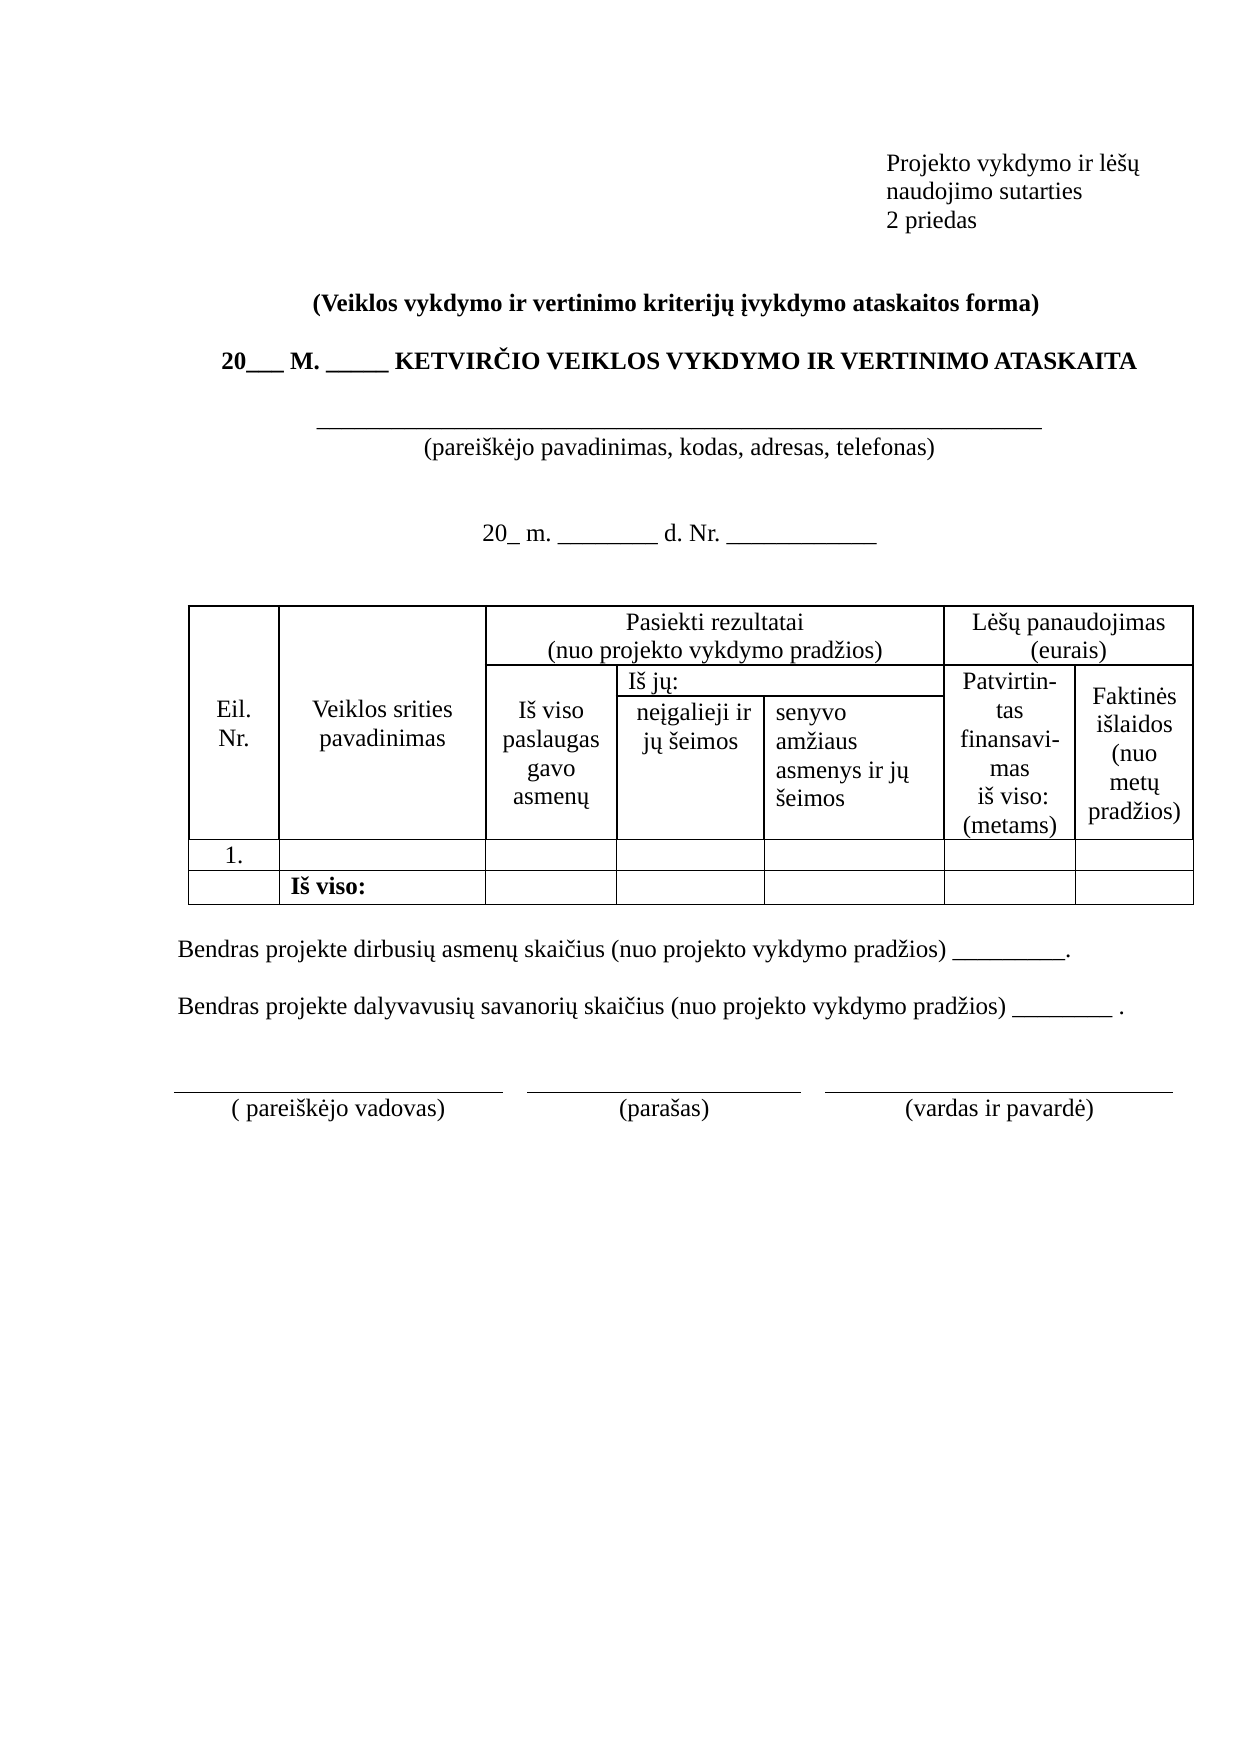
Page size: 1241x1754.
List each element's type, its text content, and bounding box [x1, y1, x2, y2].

text (pareiškėjo pavadinimas, kodas, adresas, telefonas) [177, 432, 1181, 461]
table_cell [945, 871, 1075, 904]
table_cell [945, 840, 1075, 870]
text Projekto vykdymo ir lėšų [177, 148, 1181, 176]
text 20_ m. ________ d. Nr. ____________ [177, 518, 1181, 547]
table_cell [1076, 840, 1193, 870]
table_cell senyvo amžiaus asmenys ir jų šeimos [765, 697, 943, 839]
table_cell ( pareiškėjo vadovas) [174, 1093, 503, 1126]
text 20___ M. _____ KETVIRČIO VEIKLOS VYKDYMO IR VERTINIMO ATASKAITA [177, 346, 1181, 375]
table_cell Iš viso: [280, 871, 485, 904]
table_cell 1. [189, 840, 279, 870]
table_header [527, 1049, 801, 1092]
text Bendras projekte dalyvavusių savanorių skaičius (nuo projekto vykdymo pradžios) ________ . [177, 991, 1181, 1020]
table_cell (vardas ir pavardė) [825, 1093, 1173, 1126]
table_header [825, 1049, 1173, 1092]
table_header [174, 1049, 503, 1092]
table_header Eil. Nr. [190, 607, 278, 839]
table_cell [1076, 871, 1193, 904]
table_cell (parašas) [527, 1093, 801, 1126]
table_header Veiklos srities pavadinimas [280, 607, 485, 839]
table_cell [189, 871, 279, 904]
text (Veiklos vykdymo ir vertinimo kriterijų įvykdymo ataskaitos forma) [177, 288, 1181, 317]
table_cell [765, 840, 944, 870]
table_cell Iš viso paslaugas gavo asmenų [487, 666, 616, 839]
text 2 priedas [177, 205, 1181, 234]
table_cell Patvirtin-tas finansavi-mas iš viso: (metams) [945, 666, 1074, 839]
table_cell [765, 871, 944, 904]
table_cell [280, 840, 485, 870]
table_cell Iš jų: [618, 666, 943, 695]
table_cell neįgalieji ir jų šeimos [618, 697, 763, 839]
table_cell [617, 840, 764, 870]
table_cell Faktinės išlaidos (nuo metų pradžios) [1076, 666, 1192, 839]
table_header Pasiekti rezultatai (nuo projekto vykdymo pradžios) [487, 607, 943, 664]
table_cell [503, 1092, 527, 1126]
text naudojimo sutarties [177, 176, 1181, 205]
table_cell [486, 840, 616, 870]
table_header [801, 1049, 825, 1092]
table_cell [801, 1092, 825, 1126]
table_header Lėšų panaudojimas (eurais) [945, 607, 1192, 664]
table_cell [617, 871, 764, 904]
table_cell [486, 871, 616, 904]
table_header [503, 1049, 527, 1092]
text __________________________________________________________ [177, 403, 1181, 432]
text Bendras projekte dirbusių asmenų skaičius (nuo projekto vykdymo pradžios) _________. [177, 934, 1181, 963]
